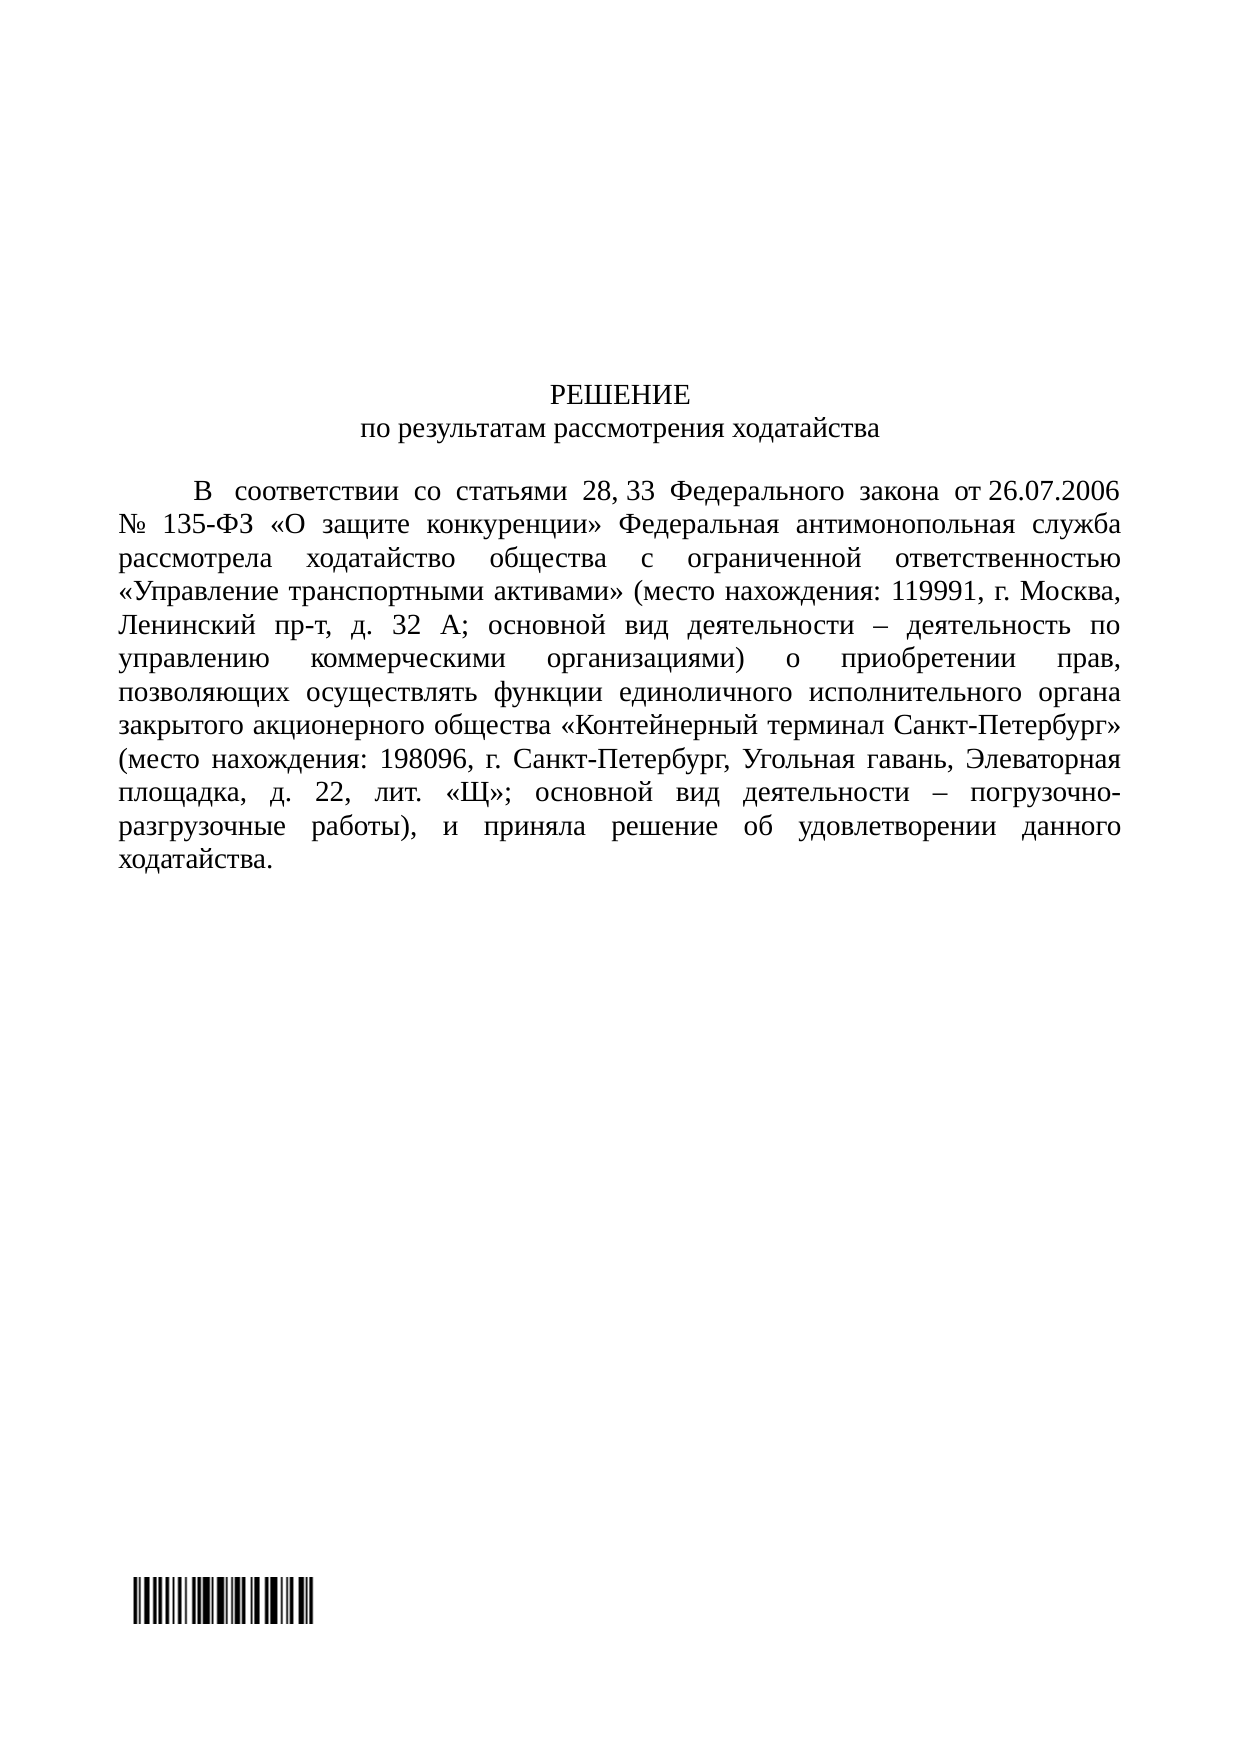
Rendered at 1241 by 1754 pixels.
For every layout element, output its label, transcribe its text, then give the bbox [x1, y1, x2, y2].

text РЕШЕНИЕ [118, 377, 1122, 410]
text В соответствии со статьями 28, 33 Федерального закона от 26.07.2006 [118, 473, 1122, 506]
picture [118, 1577, 331, 1624]
text № 135-ФЗ «О защите конкуренции» Федеральная антимонопольная служба рассмотрела ходатайство общества с ограниченной ответственностью «Управление транспортными активами» (место нахождения: 119991, г. Москва, Ленинский пр-т, д. 32 А; основной вид деятельности – деятельность по управлению коммерческими организациями) о приобретении прав, позволяющих осуществлять функции единоличного исполнительного органа закрытого акционерного общества «Контейнерный терминал Санкт-Петербург» (место нахождения: 198096, г. Санкт-Петербург, Угольная гавань, Элеваторная площадка, д. 22, лит. «Щ»; основной вид деятельности – погрузочно-разгрузочные работы), и приняла решение об удовлетворении данного ходатайства. [118, 506, 1122, 875]
text по результатам рассмотрения ходатайства [118, 410, 1122, 444]
